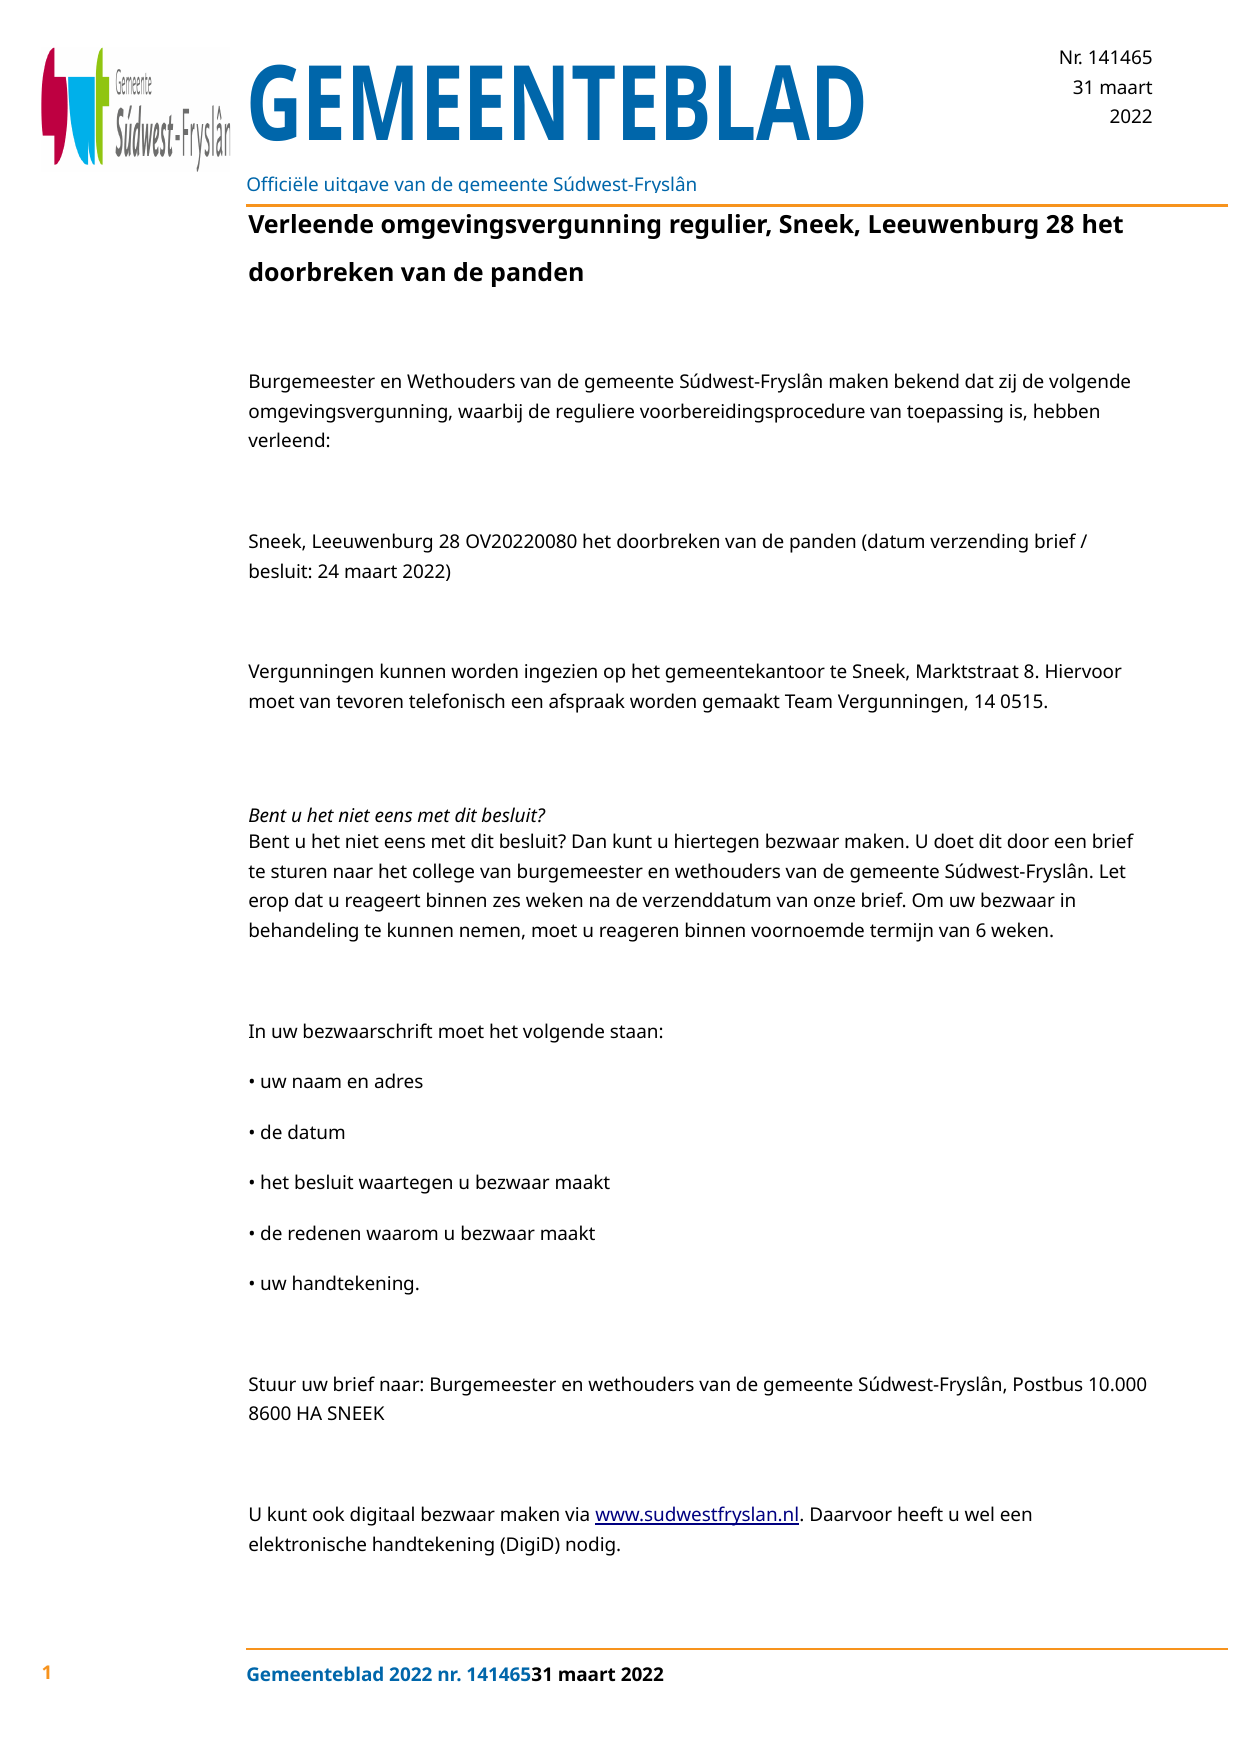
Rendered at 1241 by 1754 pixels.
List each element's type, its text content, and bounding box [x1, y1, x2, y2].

text • uw handtekening. [248, 1270, 1152, 1296]
text Verleende omgevingsvergunning regulier, Sneek, Leeuwenburg 28 het doorbreken van de panden [248, 207, 1152, 288]
text Sneek, Leeuwenburg 28 OV20220080 het doorbreken van de panden (datum verzending brief / besluit: 24 maart 2022) [248, 528, 1152, 584]
text • de redenen waarom u bezwaar maakt [248, 1220, 1152, 1245]
text Stuur uw brief naar: Burgemeester en wethouders van de gemeente Súdwest-Fryslân, Postbus 10.000 8600 HA SNEEK [248, 1371, 1152, 1426]
text Bent u het niet eens met dit besluit? Dan kunt u hiertegen bezwaar maken. U doet dit door een brief te sturen naar het college van burgemeester en wethouders van de gemeente Súdwest-Fryslân. Let erop dat u reageert binnen zes weken na de verzenddatum van onze brief. Om uw bezwaar in behandeling te kunnen nemen, moet u reageren binnen voornoemde termijn van 6 weken. [248, 828, 1152, 943]
text Bent u het niet eens met dit besluit? [248, 803, 1152, 828]
text Vergunningen kunnen worden ingezien op het gemeentekantoor te Sneek, Marktstraat 8. Hiervoor moet van tevoren telefonisch een afspraak worden gemaakt Team Vergunningen, 14 0515. [248, 659, 1152, 714]
text • uw naam en adres [248, 1068, 1152, 1094]
text • het besluit waartegen u bezwaar maakt [248, 1169, 1152, 1195]
picture [41, 47, 231, 172]
text • de datum [248, 1119, 1152, 1144]
text Burgemeester en Wethouders van de gemeente Súdwest-Fryslân maken bekend dat zij de volgende omgevingsvergunning, waarbij de reguliere voorbereidingsprocedure van toepassing is, hebben verleend: [248, 368, 1152, 453]
text U kunt ook digitaal bezwaar maken via www.sudwestfryslan.nl. Daarvoor heeft u wel een elektronische handtekening (DigiD) nodig. [248, 1501, 1152, 1557]
text In uw bezwaarschrift moet het volgende staan: [248, 1018, 1152, 1044]
